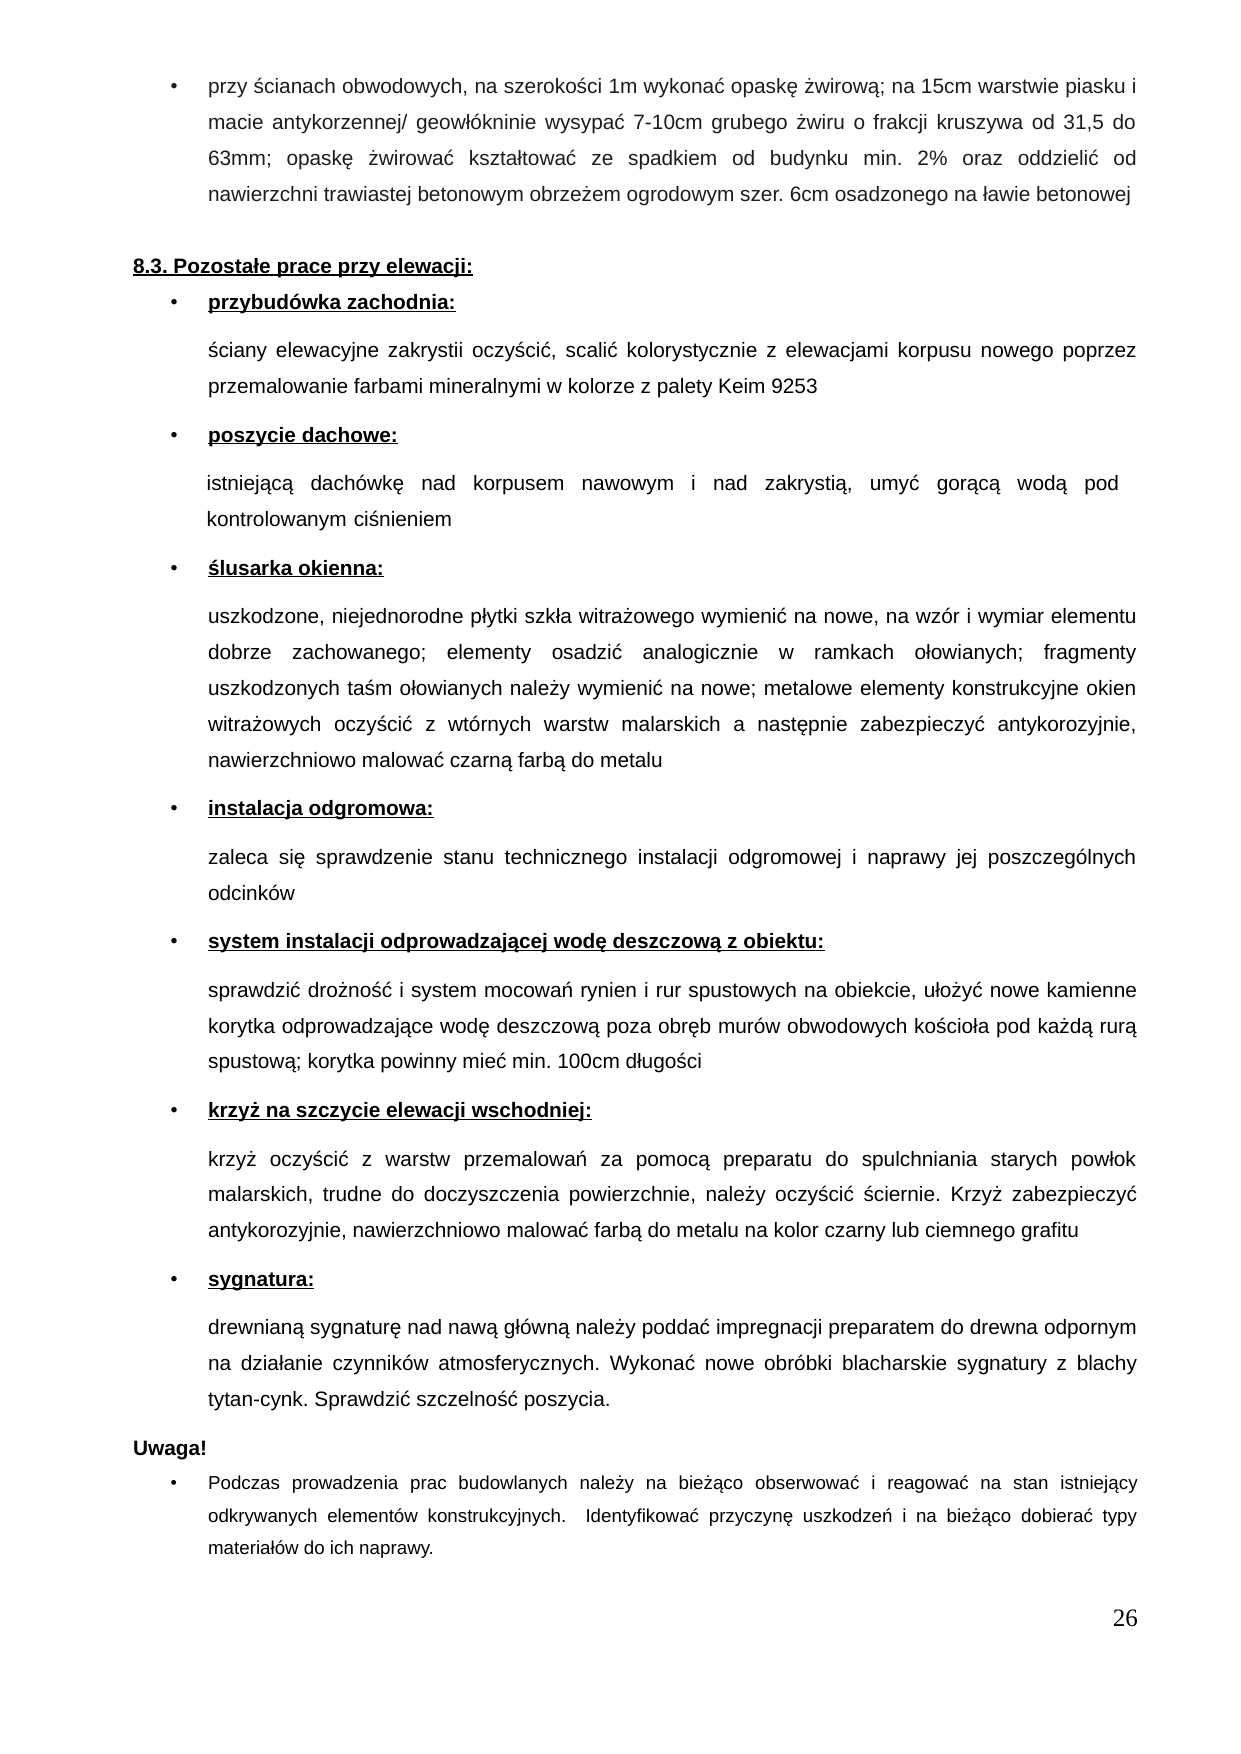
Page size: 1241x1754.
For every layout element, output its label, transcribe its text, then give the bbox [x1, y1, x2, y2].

list ślusarka okienna: [170, 555, 1138, 579]
text istniejącą dachówkę nad korpusem nawowym i nad zakrystią, umyć gorącą wodą pod kontrolowanym ciśnieniem [133, 471, 1138, 531]
list uszkodzone, niejednorodne płytki szkła witrażowego wymienić na nowe, na wzór i wymiar elementu dobrze zachowanego; elementy osadzić analogicznie w ramkach ołowianych; fragmenty uszkodzonych taśm ołowianych należy wymienić na nowe; metalowe elementy konstrukcyjne okien witrażowych oczyścić z wtórnych warstw malarskich a następnie zabezpieczyć antykorozyjnie, nawierzchniowo malować czarną farbą do metalu [170, 604, 1138, 772]
list krzyż na szczycie elewacji wschodniej: [170, 1098, 1138, 1122]
list przy ścianach obwodowych, na szerokości 1m wykonać opaskę żwirową; na 15cm warstwie piasku i macie antykorzennej/ geowłókninie wysypać 7-10cm grubego żwiru o frakcji kruszywa od 31,5 do 63mm; opaskę żwirować kształtować ze spadkiem od budynku min. 2% oraz oddzielić od nawierzchni trawiastej betonowym obrzeżem ogrodowym szer. 6cm osadzonego na ławie betonowej [170, 74, 1138, 206]
list sygnatura: [170, 1267, 1138, 1291]
list system instalacji odprowadzającej wodę deszczową z obiektu: [170, 929, 1138, 953]
list Podczas prowadzenia prac budowlanych należy na bieżąco obserwować i reagować na stan istniejący odkrywanych elementów konstrukcyjnych. Identyfikować przyczynę uszkodzeń i na bieżąco dobierać typy materiałów do ich naprawy. [170, 1472, 1138, 1558]
list przybudówka zachodnia: [170, 289, 1138, 313]
list sprawdzić drożność i system mocowań rynien i rur spustowych na obiekcie, ułożyć nowe kamienne korytka odprowadzające wodę deszczową poza obręb murów obwodowych kościoła pod każdą rurą spustową; korytka powinny mieć min. 100cm długości [170, 977, 1138, 1073]
list poszycie dachowe: [170, 422, 1138, 446]
list ściany elewacyjne zakrystii oczyścić, scalić kolorystycznie z elewacjami korpusu nowego poprzez przemalowanie farbami mineralnymi w kolorze z palety Keim 9253 [170, 338, 1138, 398]
list instalacja odgromowa: [170, 796, 1138, 820]
text 8.3. Pozostałe prace przy elewacji: [133, 253, 1138, 277]
list krzyż oczyścić z warstw przemalowań za pomocą preparatu do spulchniania starych powłok malarskich, trudne do doczyszczenia powierzchnie, należy oczyścić ściernie. Krzyż zabezpieczyć antykorozyjnie, nawierzchniowo malować farbą do metalu na kolor czarny lub ciemnego grafitu [170, 1146, 1138, 1242]
text Uwaga! [133, 1436, 1138, 1459]
list zaleca się sprawdzenie stanu technicznego instalacji odgromowej i naprawy jej poszczególnych odcinków [170, 844, 1138, 904]
list drewnianą sygnaturę nad nawą główną należy poddać impregnacji preparatem do drewna odpornym na działanie czynników atmosferycznych. Wykonać nowe obróbki blacharskie sygnatury z blachy tytan-cynk. Sprawdzić szczelność poszycia. [170, 1315, 1138, 1411]
